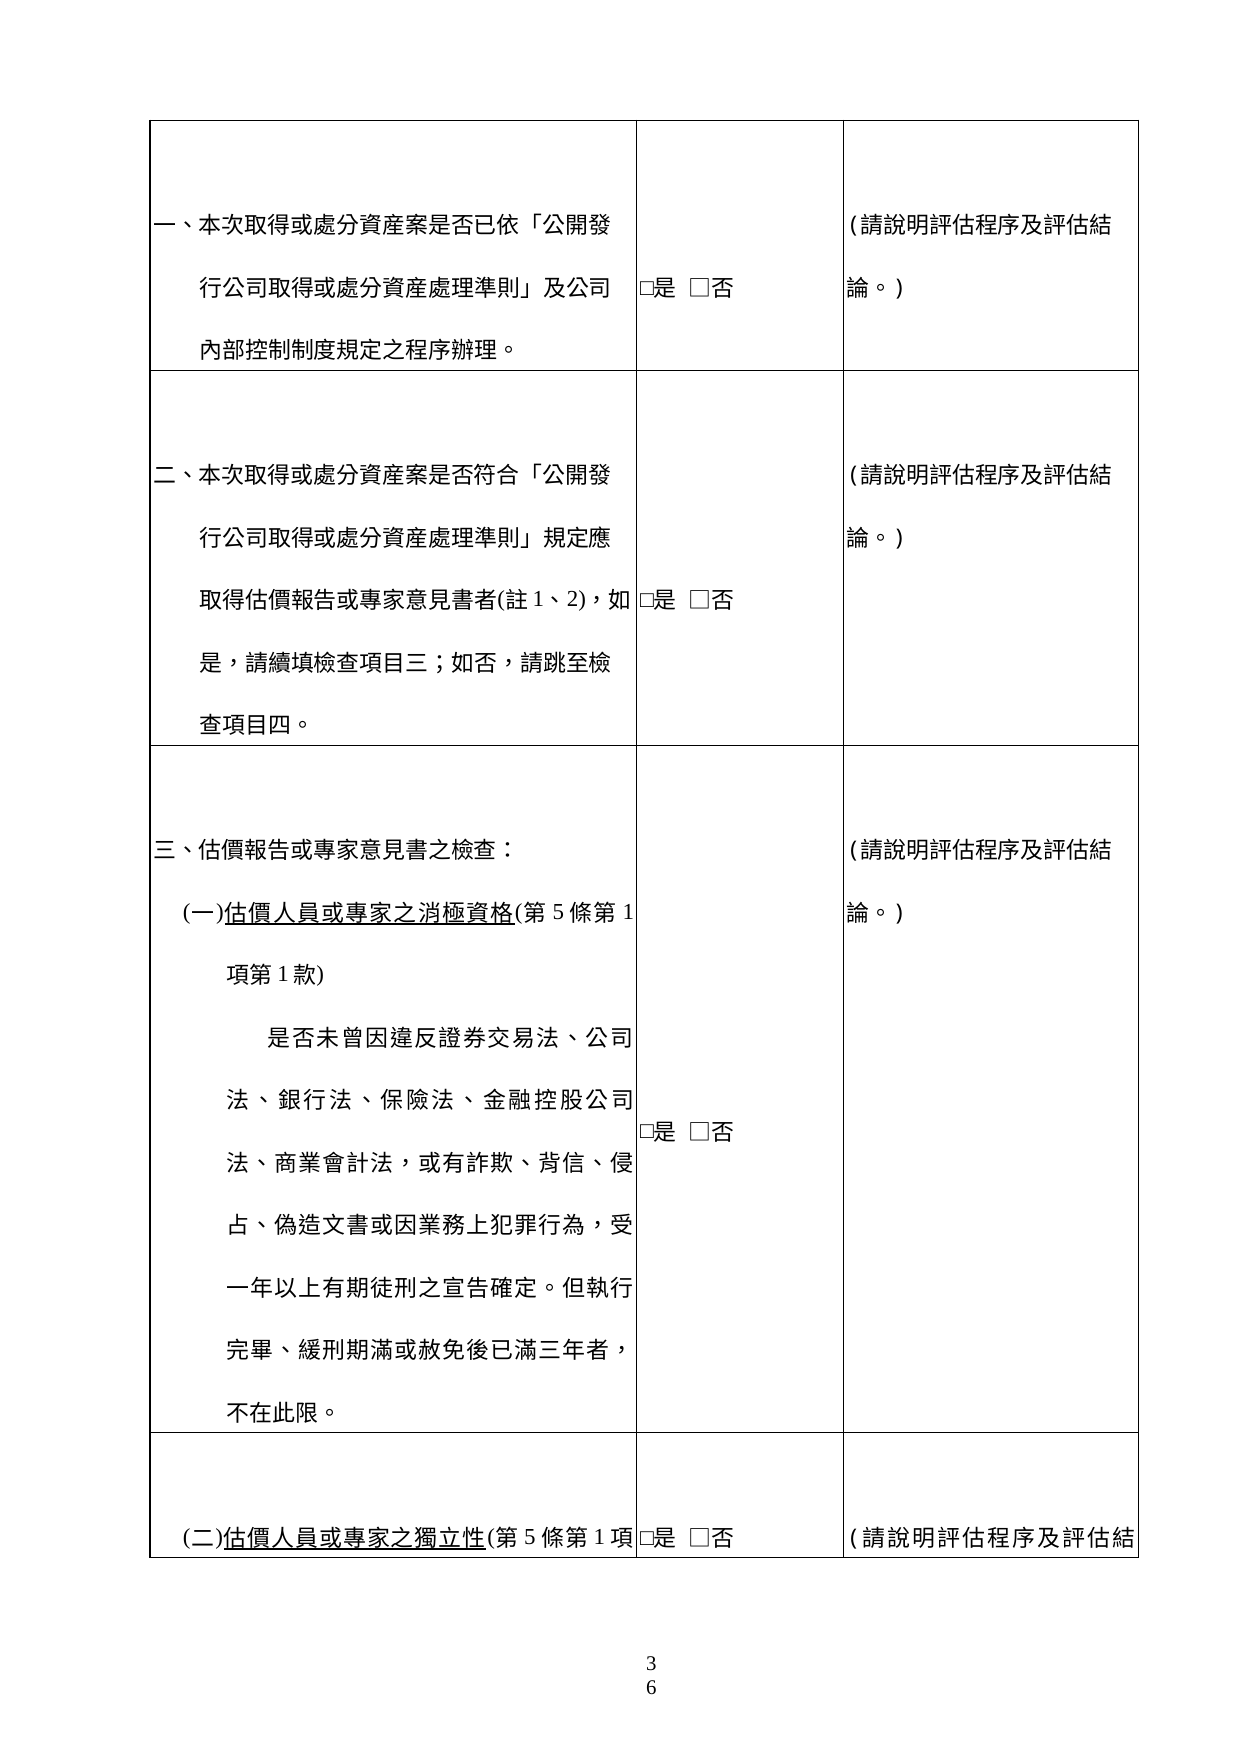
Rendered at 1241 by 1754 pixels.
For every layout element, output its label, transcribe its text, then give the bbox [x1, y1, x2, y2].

table_cell (請說明評估程序及評估結論。) [844, 746, 1138, 1432]
table_cell (二)估價人員或專家之獨立性(第5條第1項 [151, 1433, 636, 1557]
table_cell □是 □否 [637, 1433, 843, 1557]
table_cell □是 □否 [637, 121, 843, 369]
table_cell 二、本次取得或處分資産案是否符合「公開發行公司取得或處分資産處理準則」規定應取得估價報告或專家意見書者(註1、2)，如是，請續填檢查項目三；如否，請跳至檢查項目四。 [151, 371, 636, 744]
table_cell 三、估價報告或專家意見書之檢查： (一)估價人員或專家之消極資格(第5條第1項第1款) 是否未曾因違反證券交易法、公司法、銀行法、保險法、金融控股公司法、商業會計法，或有詐欺、背信、侵占、偽造文書或因業務上犯罪行為，受一年以上有期徒刑之宣告確定。但執行完畢、緩刑期滿或赦免後已滿三年者，不在此限。 [151, 746, 636, 1432]
table_cell 一、本次取得或處分資産案是否已依「公開發行公司取得或處分資産處理準則」及公司內部控制制度規定之程序辦理。 [151, 121, 636, 369]
table_cell (請說明評估程序及評估結論。) [844, 371, 1138, 744]
table_cell (請說明評估程序及評估結論。) [844, 121, 1138, 369]
table_cell (請說明評估程序及評估結 [844, 1433, 1138, 1557]
table_cell □是 □否 [637, 371, 843, 744]
table_cell □是 □否 [637, 746, 843, 1432]
